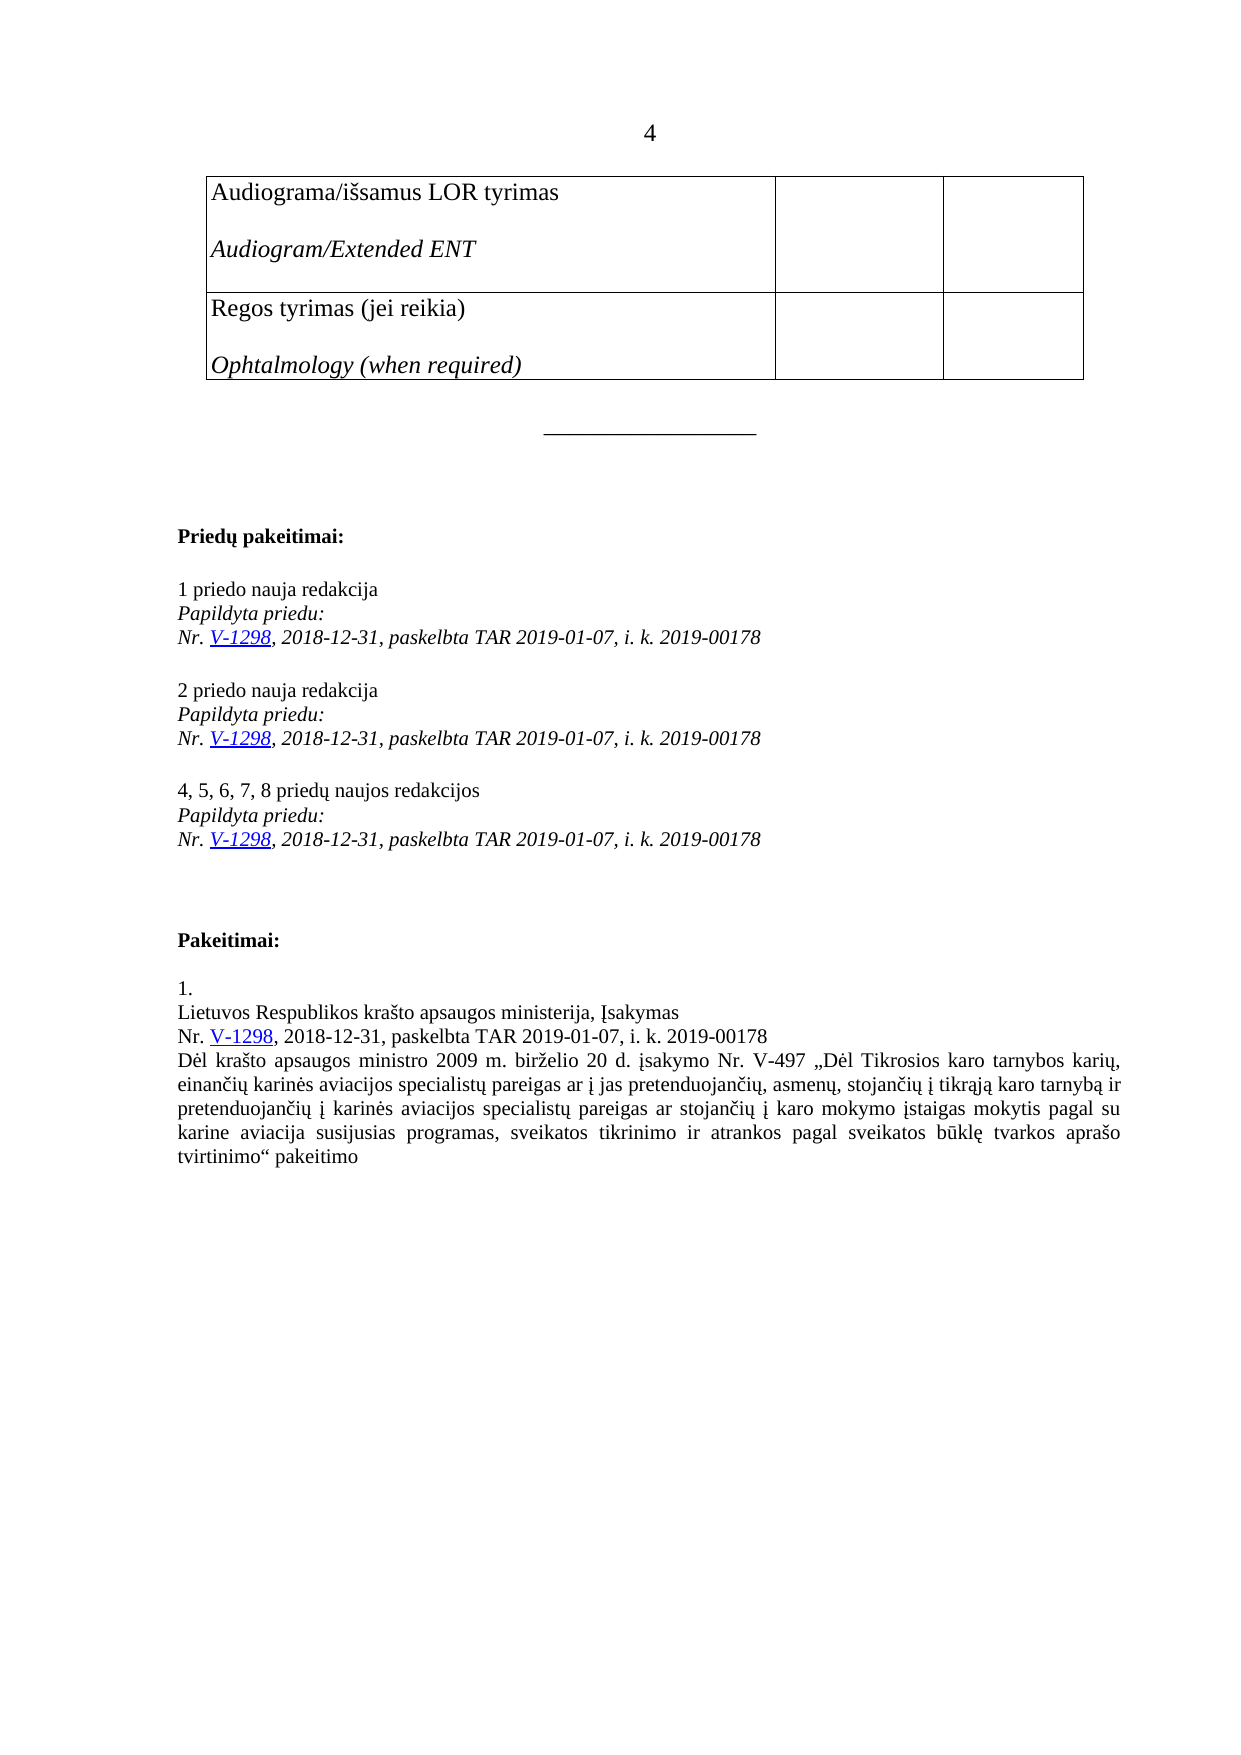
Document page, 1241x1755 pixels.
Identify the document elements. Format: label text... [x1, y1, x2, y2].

table_cell [776, 380, 943, 409]
table_cell [943, 380, 1083, 409]
text Priedų pakeitimai: [177, 524, 1122, 548]
text Papildyta priedu: [177, 702, 1122, 726]
table_cell [776, 293, 943, 379]
text Nr. V-1298, 2018-12-31, paskelbta TAR 2019-01-07, i. k. 2019-00178 [177, 827, 1122, 851]
text Papildyta priedu: [177, 802, 1122, 827]
text Nr. V-1298, 2018-12-31, paskelbta TAR 2019-01-07, i. k. 2019-00178 [177, 726, 1122, 750]
text _________________ [177, 409, 1122, 437]
table_cell [177, 292, 206, 379]
table_cell [1083, 379, 1122, 409]
table_cell Audiograma/išsamus LOR tyrimas Audiogram/Extended ENT [207, 177, 775, 292]
table_cell [776, 177, 943, 292]
table_cell [944, 293, 1083, 379]
text Lietuvos Respublikos krašto apsaugos ministerija, Įsakymas [177, 1000, 1122, 1024]
table_cell [177, 379, 206, 409]
text 1 priedo nauja redakcija [177, 577, 1122, 601]
text Dėl krašto apsaugos ministro 2009 m. birželio 20 d. įsakymo Nr. V-497 „Dėl Tikrosios karo tarnybos karių, einančių karinės aviacijos specialistų pareigas ar į jas pretenduojančių, asmenų, stojančių į tikrąją karo tarnybą ir pretenduojančių į karinės aviacijos specialistų pareigas ar stojančių į karo mokymo įstaigas mokytis pagal su karine aviacija susijusias programas, sveikatos tikrinimo ir atrankos pagal sveikatos būklę tvarkos aprašo tvirtinimo“ pakeitimo [177, 1048, 1122, 1168]
text 1. [177, 976, 1122, 1000]
table_cell [1084, 292, 1122, 379]
text 4, 5, 6, 7, 8 priedų naujos redakcijos [177, 778, 1122, 802]
text Nr. V-1298, 2018-12-31, paskelbta TAR 2019-01-07, i. k. 2019-00178 [177, 625, 1122, 649]
text 2 priedo nauja redakcija [177, 677, 1122, 702]
table_cell [1084, 176, 1122, 292]
table_cell [944, 177, 1083, 292]
table_cell [206, 380, 776, 409]
text Papildyta priedu: [177, 601, 1122, 625]
text Nr. V-1298, 2018-12-31, paskelbta TAR 2019-01-07, i. k. 2019-00178 [177, 1024, 1122, 1048]
table_cell [177, 176, 206, 292]
table_cell Regos tyrimas (jei reikia) Ophtalmology (when required) [207, 293, 775, 379]
text Pakeitimai: [177, 927, 1122, 952]
